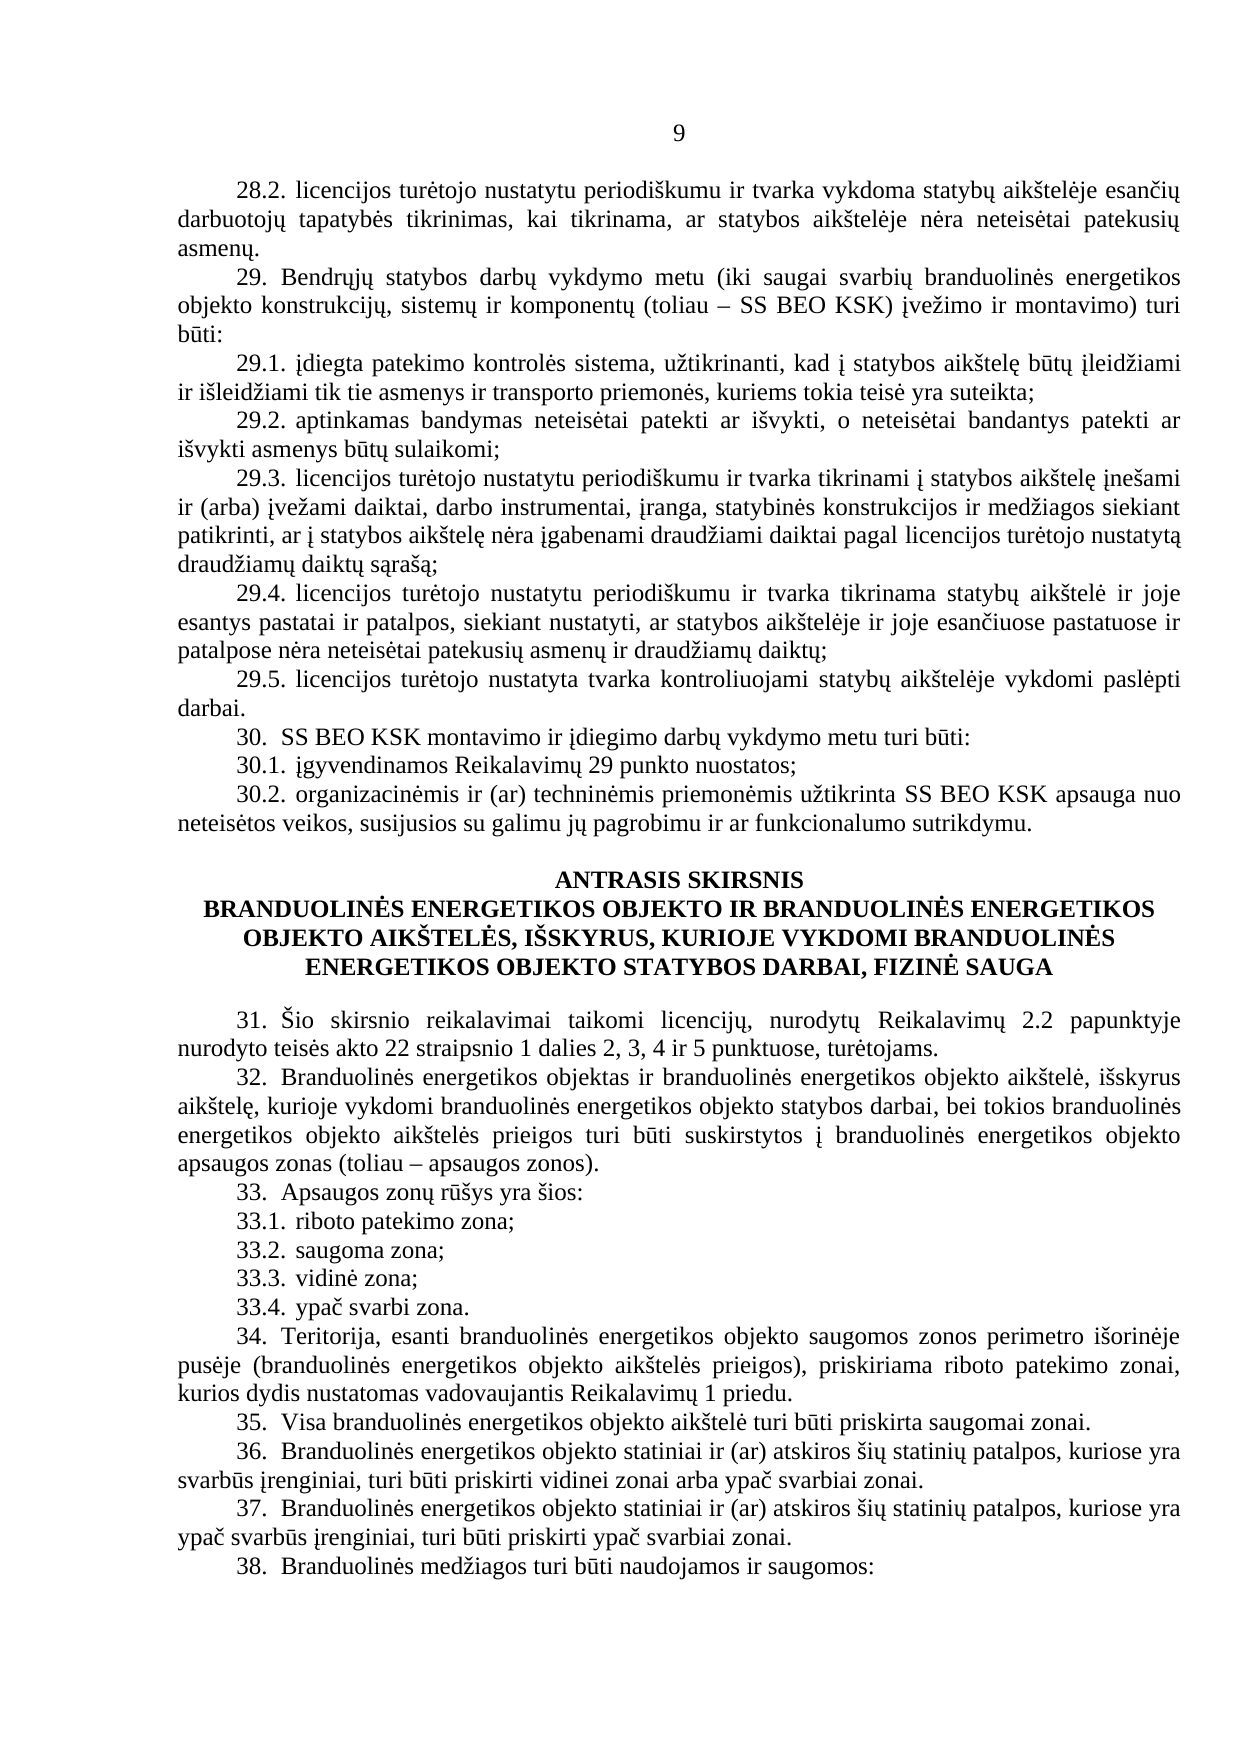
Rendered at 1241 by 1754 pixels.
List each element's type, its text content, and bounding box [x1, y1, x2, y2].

text 38. Branduolinės medžiagos turi būti naudojamos ir saugomos: [177, 1551, 1181, 1580]
text 36. Branduolinės energetikos objekto statiniai ir (ar) atskiros šių statinių patalpos, kuriose yra svarbūs įrenginiai, turi būti priskirti vidinei zonai arba ypač svarbiai zonai. [177, 1436, 1181, 1493]
text 30.2. organizacinėmis ir (ar) techninėmis priemonėmis užtikrinta SS BEO KSK apsauga nuo neteisėtos veikos, susijusios su galimu jų pagrobimu ir ar funkcionalumo sutrikdymu. [177, 779, 1181, 837]
text 29. Bendrųjų statybos darbų vykdymo metu (iki saugai svarbių branduolinės energetikos objekto konstrukcijų, sistemų ir komponentų (toliau – SS BEO KSK) įvežimo ir montavimo) turi būti: [177, 262, 1181, 348]
text 35. Visa branduolinės energetikos objekto aikštelė turi būti priskirta saugomai zonai. [177, 1407, 1181, 1436]
text 33.4. ypač svarbi zona. [177, 1292, 1181, 1321]
text 29.5. licencijos turėtojo nustatyta tvarka kontroliuojami statybų aikštelėje vykdomi paslėpti darbai. [177, 664, 1181, 722]
text 31. Šio skirsnio reikalavimai taikomi licencijų, nurodytų Reikalavimų 2.2 papunktyje nurodyto teisės akto 22 straipsnio 1 dalies 2, 3, 4 ir 5 punktuose, turėtojams. [177, 1005, 1181, 1062]
text 34. Teritorija, esanti branduolinės energetikos objekto saugomos zonos perimetro išorinėje pusėje (branduolinės energetikos objekto aikštelės prieigos), priskiriama riboto patekimo zonai, kurios dydis nustatomas vadovaujantis Reikalavimų 1 priedu. [177, 1321, 1181, 1407]
text 37. Branduolinės energetikos objekto statiniai ir (ar) atskiros šių statinių patalpos, kuriose yra ypač svarbūs įrenginiai, turi būti priskirti ypač svarbiai zonai. [177, 1493, 1181, 1551]
text 32. Branduolinės energetikos objektas ir branduolinės energetikos objekto aikštelė, išskyrus aikštelę, kurioje vykdomi branduolinės energetikos objekto statybos darbai, bei tokios branduolinės energetikos objekto aikštelės prieigos turi būti suskirstytos į branduolinės energetikos objekto apsaugos zonas (toliau – apsaugos zonos). [177, 1062, 1181, 1177]
text 33. Apsaugos zonų rūšys yra šios: [177, 1177, 1181, 1206]
text ANTRASIS SKIRSNIS [177, 866, 1181, 894]
text BRANDUOLINĖS ENERGETIKOS OBJEKTO IR BRANDUOLINĖS ENERGETIKOS OBJEKTO AIKŠTELĖS, IŠSKYRUS, KURIOJE VYKDOMI BRANDUOLINĖS ENERGETIKOS OBJEKTO STATYBOS DARBAI, FIZINĖ SAUGA [177, 894, 1181, 981]
text 30. SS BEO KSK montavimo ir įdiegimo darbų vykdymo metu turi būti: [177, 722, 1181, 751]
text 29.2. aptinkamas bandymas neteisėtai patekti ar išvykti, o neteisėtai bandantys patekti ar išvykti asmenys būtų sulaikomi; [177, 406, 1181, 463]
text 28.2. licencijos turėtojo nustatytu periodiškumu ir tvarka vykdoma statybų aikštelėje esančių darbuotojų tapatybės tikrinimas, kai tikrinama, ar statybos aikštelėje nėra neteisėtai patekusių asmenų. [177, 176, 1181, 262]
text 29.4. licencijos turėtojo nustatytu periodiškumu ir tvarka tikrinama statybų aikštelė ir joje esantys pastatai ir patalpos, siekiant nustatyti, ar statybos aikštelėje ir joje esančiuose pastatuose ir patalpose nėra neteisėtai patekusių asmenų ir draudžiamų daiktų; [177, 578, 1181, 664]
text 29.1. įdiegta patekimo kontrolės sistema, užtikrinanti, kad į statybos aikštelę būtų įleidžiami ir išleidžiami tik tie asmenys ir transporto priemonės, kuriems tokia teisė yra suteikta; [177, 348, 1181, 406]
text 30.1. įgyvendinamos Reikalavimų 29 punkto nuostatos; [177, 751, 1181, 779]
text 33.2. saugoma zona; [177, 1235, 1181, 1263]
text 33.3. vidinė zona; [177, 1263, 1181, 1292]
text 33.1. riboto patekimo zona; [177, 1206, 1181, 1235]
text 29.3. licencijos turėtojo nustatytu periodiškumu ir tvarka tikrinami į statybos aikštelę įnešami ir (arba) įvežami daiktai, darbo instrumentai, įranga, statybinės konstrukcijos ir medžiagos siekiant patikrinti, ar į statybos aikštelę nėra įgabenami draudžiami daiktai pagal licencijos turėtojo nustatytą draudžiamų daiktų sąrašą; [177, 463, 1181, 578]
